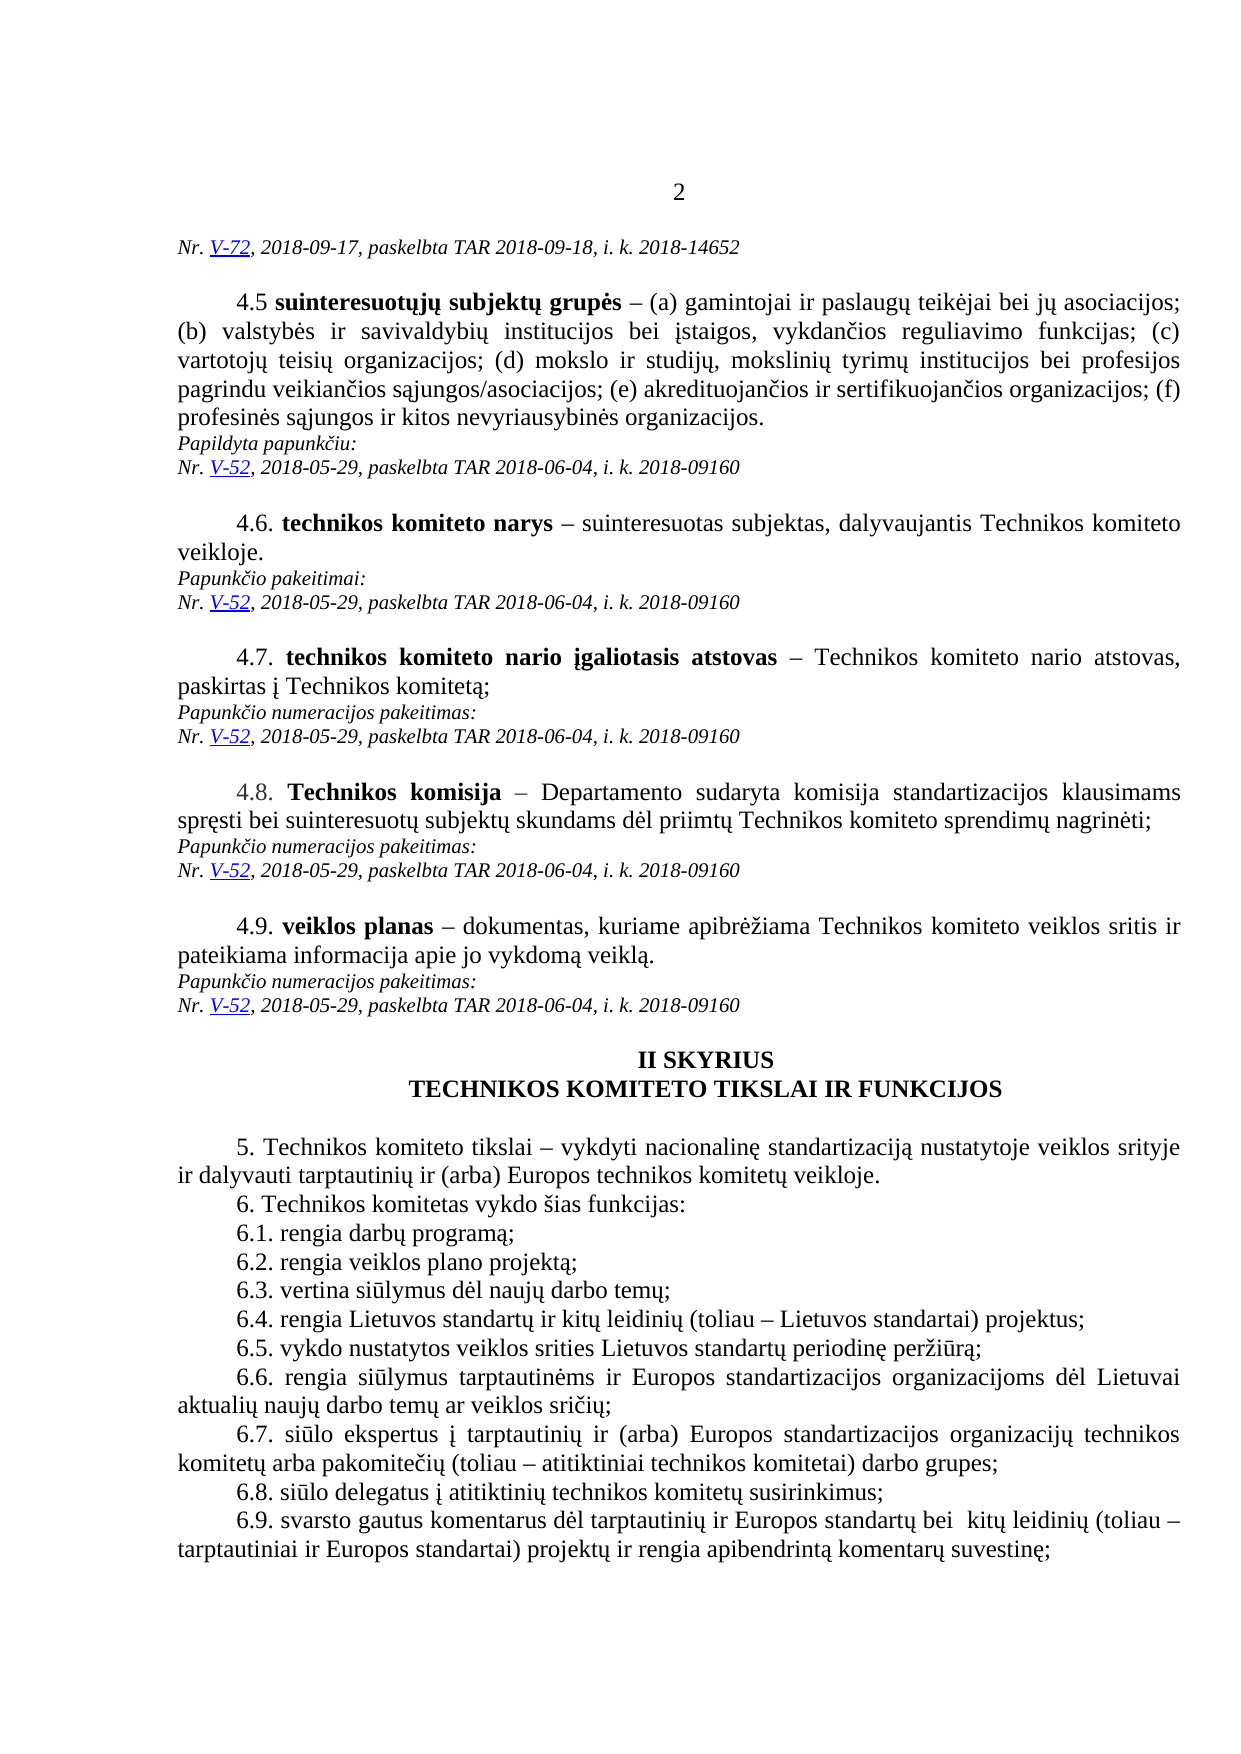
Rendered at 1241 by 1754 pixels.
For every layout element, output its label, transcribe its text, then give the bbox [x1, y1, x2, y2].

text 6.9. svarsto gautus komentarus dėl tarptautinių ir Europos standartų bei kitų leidinių (toliau ‒ tarptautiniai ir Europos standartai) projektų ir rengia apibendrintą komentarų suvestinę; [177, 1506, 1181, 1563]
text TECHNIKOS KOMITETO TIKSLAI IR FUNKCIJOS [177, 1074, 1181, 1103]
text 6. Technikos komitetas vykdo šias funkcijas: [236, 1189, 1181, 1218]
text Papunkčio numeracijos pakeitimas: [177, 834, 1181, 858]
text 4.9. veiklos planas – dokumentas, kuriame apibrėžiama Technikos komiteto veiklos sritis ir pateikiama informacija apie jo vykdomą veiklą. [177, 911, 1181, 969]
text Nr. V-52, 2018-05-29, paskelbta TAR 2018-06-04, i. k. 2018-09160 [177, 724, 1181, 748]
text 6.3. vertina siūlymus dėl naujų darbo temų; [177, 1276, 1181, 1304]
text Papildyta papunkčiu: [177, 431, 1181, 455]
text Nr. V-52, 2018-05-29, paskelbta TAR 2018-06-04, i. k. 2018-09160 [177, 455, 1181, 479]
text Papunkčio numeracijos pakeitimas: [177, 969, 1181, 993]
text 4.6. technikos komiteto narys – suinteresuotas subjektas, dalyvaujantis Technikos komiteto veikloje. [177, 508, 1181, 566]
text 6.6. rengia siūlymus tarptautinėms ir Europos standartizacijos organizacijoms dėl Lietuvai aktualių naujų darbo temų ar veiklos sričių; [177, 1362, 1181, 1419]
text Papunkčio pakeitimai: [177, 566, 1181, 590]
text Nr. V-52, 2018-05-29, paskelbta TAR 2018-06-04, i. k. 2018-09160 [177, 858, 1181, 882]
text 6.4. rengia Lietuvos standartų ir kitų leidinių (toliau – Lietuvos standartai) projektus; [177, 1304, 1181, 1333]
text 6.2. rengia veiklos plano projektą; [177, 1247, 1181, 1276]
text II SKYRIUS [177, 1046, 1181, 1074]
text Nr. V-52, 2018-05-29, paskelbta TAR 2018-06-04, i. k. 2018-09160 [177, 590, 1181, 614]
text Papunkčio numeracijos pakeitimas: [177, 700, 1181, 724]
text 6.1. rengia darbų programą; [177, 1218, 1181, 1247]
text 4.8. Technikos komisija – Departamento sudaryta komisija standartizacijos klausimams spręsti bei suinteresuotų subjektų skundams dėl priimtų Technikos komiteto sprendimų nagrinėti; [177, 777, 1181, 834]
text 4.5 suinteresuotųjų subjektų grupės – (a) gamintojai ir paslaugų teikėjai bei jų asociacijos; (b) valstybės ir savivaldybių institucijos bei įstaigos, vykdančios reguliavimo funkcijas; (c) vartotojų teisių organizacijos; (d) mokslo ir studijų, mokslinių tyrimų institucijos bei profesijos pagrindu veikiančios sąjungos/asociacijos; (e) akredituojančios ir sertifikuojančios organizacijos; (f) profesinės sąjungos ir kitos nevyriausybinės organizacijos. [177, 287, 1181, 431]
text 6.7. siūlo ekspertus į tarptautinių ir (arba) Europos standartizacijos organizacijų technikos komitetų arba pakomitečių (toliau – atitiktiniai technikos komitetai) darbo grupes; [177, 1419, 1181, 1477]
text 6.8. siūlo delegatus į atitiktinių technikos komitetų susirinkimus; [177, 1477, 1181, 1506]
text 6.5. vykdo nustatytos veiklos srities Lietuvos standartų periodinę peržiūrą; [177, 1333, 1181, 1362]
text 4.7. technikos komiteto nario įgaliotasis atstovas – Technikos komiteto nario atstovas, paskirtas į Technikos komitetą; [177, 642, 1181, 700]
text Nr. V-52, 2018-05-29, paskelbta TAR 2018-06-04, i. k. 2018-09160 [177, 993, 1181, 1017]
text Nr. V-72, 2018-09-17, paskelbta TAR 2018-09-18, i. k. 2018-14652 [177, 235, 1181, 259]
text 5. Technikos komiteto tikslai – vykdyti nacionalinę standartizaciją nustatytoje veiklos srityje ir dalyvauti tarptautinių ir (arba) Europos technikos komitetų veikloje. [177, 1132, 1181, 1189]
